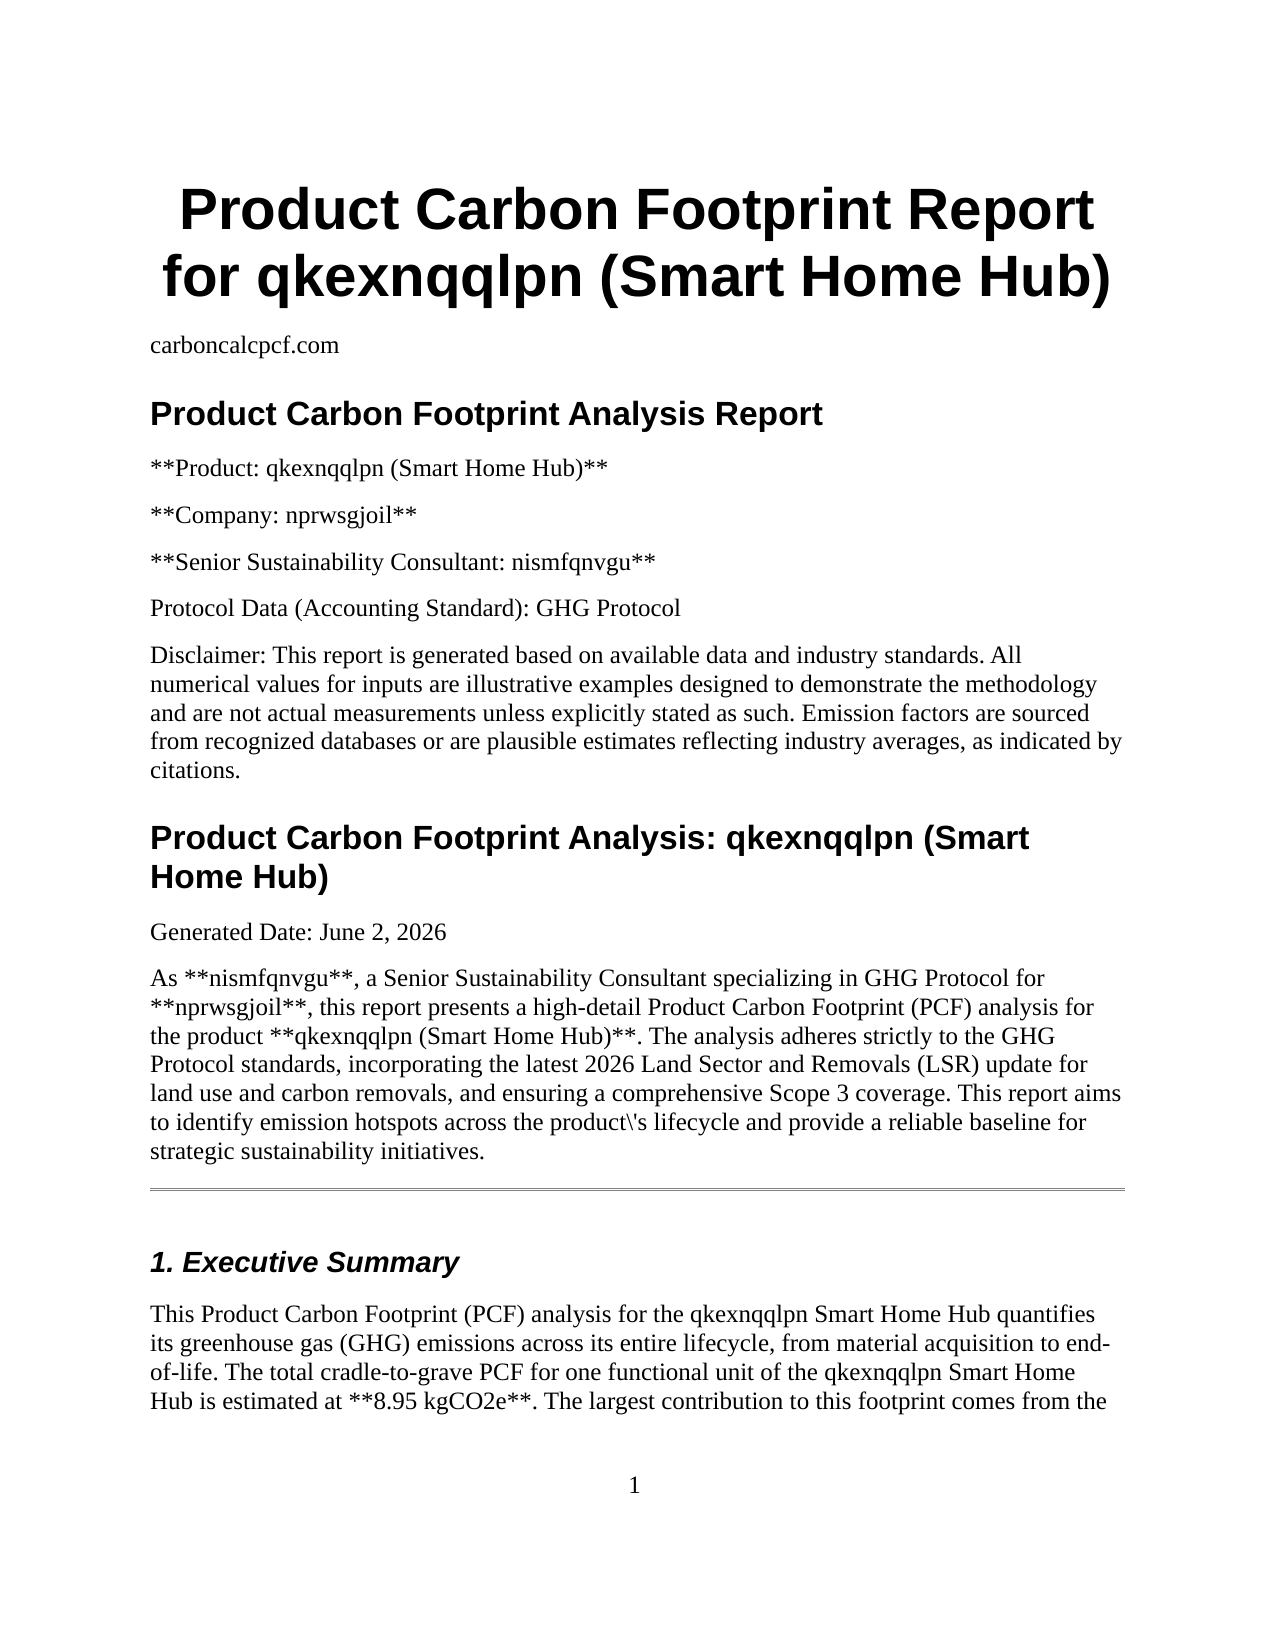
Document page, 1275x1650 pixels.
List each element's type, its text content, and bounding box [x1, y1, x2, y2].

subtitle Product Carbon Footprint Analysis Report [150, 393, 1125, 432]
text Protocol Data (Accounting Standard): GHG Protocol [150, 593, 1125, 622]
text This Product Carbon Footprint (PCF) analysis for the qkexnqqlpn Smart Home Hub quantifies its greenhouse gas (GHG) emissions across its entire lifecycle, from material acquisition to end-of-life. The total cradle-to-grave PCF for one functional unit of the qkexnqqlpn Smart Home Hub is estimated at **8.95 kgCO2e**. The largest contribution to this footprint comes from the [150, 1299, 1125, 1414]
subtitle 1. Executive Summary [150, 1244, 1125, 1278]
subtitle Product Carbon Footprint Analysis: qkexnqqlpn (Smart Home Hub) [150, 818, 1125, 895]
text **Senior Sustainability Consultant: nismfqnvgu** [150, 547, 1125, 576]
text Disclaimer: This report is generated based on available data and industry standards. All numerical values for inputs are illustrative examples designed to demonstrate the methodology and are not actual measurements unless explicitly stated as such. Emission factors are sourced from recognized databases or are plausible estimates reflecting industry averages, as indicated by citations. [150, 640, 1125, 784]
text carboncalcpcf.com [150, 331, 1125, 359]
text **Product: qkexnqqlpn (Smart Home Hub)** [150, 453, 1125, 482]
text **Company: nprwsgjoil** [150, 500, 1125, 529]
text Generated Date: June 2, 2026 [150, 917, 1125, 945]
title Product Carbon Footprint Report for qkexnqqlpn (Smart Home Hub) [150, 175, 1125, 309]
text As **nismfqnvgu**, a Senior Sustainability Consultant specializing in GHG Protocol for **nprwsgjoil**, this report presents a high-detail Product Carbon Footprint (PCF) analysis for the product **qkexnqqlpn (Smart Home Hub)**. The analysis adheres strictly to the GHG Protocol standards, incorporating the latest 2026 Land Sector and Removals (LSR) update for land use and carbon removals, and ensuring a comprehensive Scope 3 coverage. This report aims to identify emission hotspots across the product\'s lifecycle and provide a reliable baseline for strategic sustainability initiatives. [150, 963, 1125, 1164]
